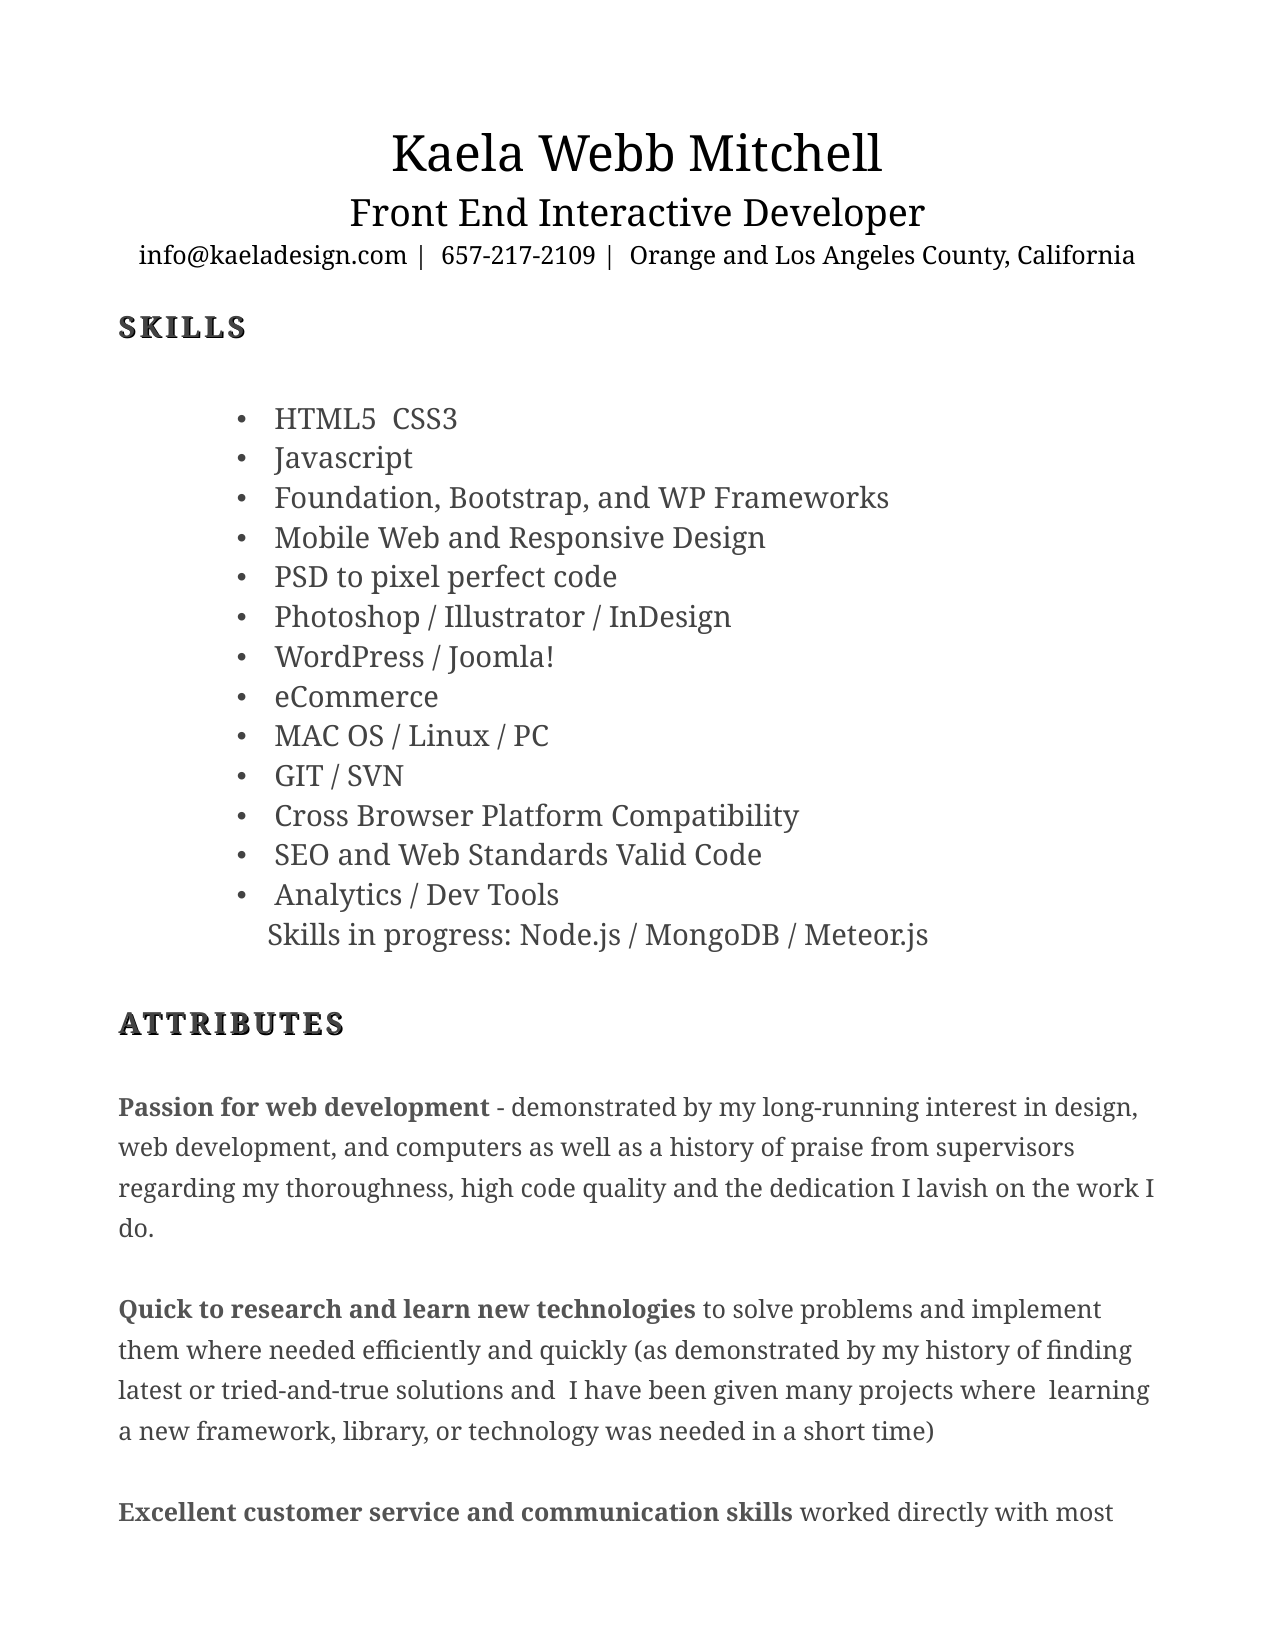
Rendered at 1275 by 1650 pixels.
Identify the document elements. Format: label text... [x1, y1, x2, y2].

list Cross Browser Platform Compatibility [237, 795, 1157, 834]
list Mobile Web and Responsive Design [237, 517, 1157, 557]
list SEO and Web Standards Valid Code [237, 834, 1157, 874]
list Foundation, Bootstrap, and WP Frameworks [237, 477, 1157, 517]
list Analytics / Dev Tools [237, 874, 1157, 914]
text ATTRIBUTES Passion for web development - demonstrated by my long-running interest in design, web development, and computers as well as a history of praise from supervisors regarding my thoroughness, high code quality and the dedication I lavish on the work I do. Quick to research and learn new technologies to solve problems and implement them where needed efficiently and quickly (as demonstrated by my history of finding latest or tried-and-true solutions and I have been given many projects where learning a new framework, library, or technology was needed in a short time) Excellent customer service and communication skills worked directly with most [118, 1002, 1157, 1529]
list GIT / SVN [237, 755, 1157, 795]
text Kaela Webb Mitchell Front End Interactive Developer info@kaeladesign.com | 657-217-2109 | Orange and Los Angeles County, California [118, 118, 1157, 271]
list WordPress / Joomla! [237, 636, 1157, 676]
text SKILLS [118, 305, 1157, 346]
list MAC OS / Linux / PC [237, 716, 1157, 755]
list Javascript [237, 438, 1157, 477]
list eCommerce [237, 676, 1157, 716]
list HTML5 CSS3 [237, 398, 1157, 438]
list PSD to pixel perfect code [237, 557, 1157, 596]
list Photoshop / Illustrator / InDesign [237, 596, 1157, 636]
text Skills in progress: Node.js / MongoDB / Meteor.js [118, 914, 1157, 954]
